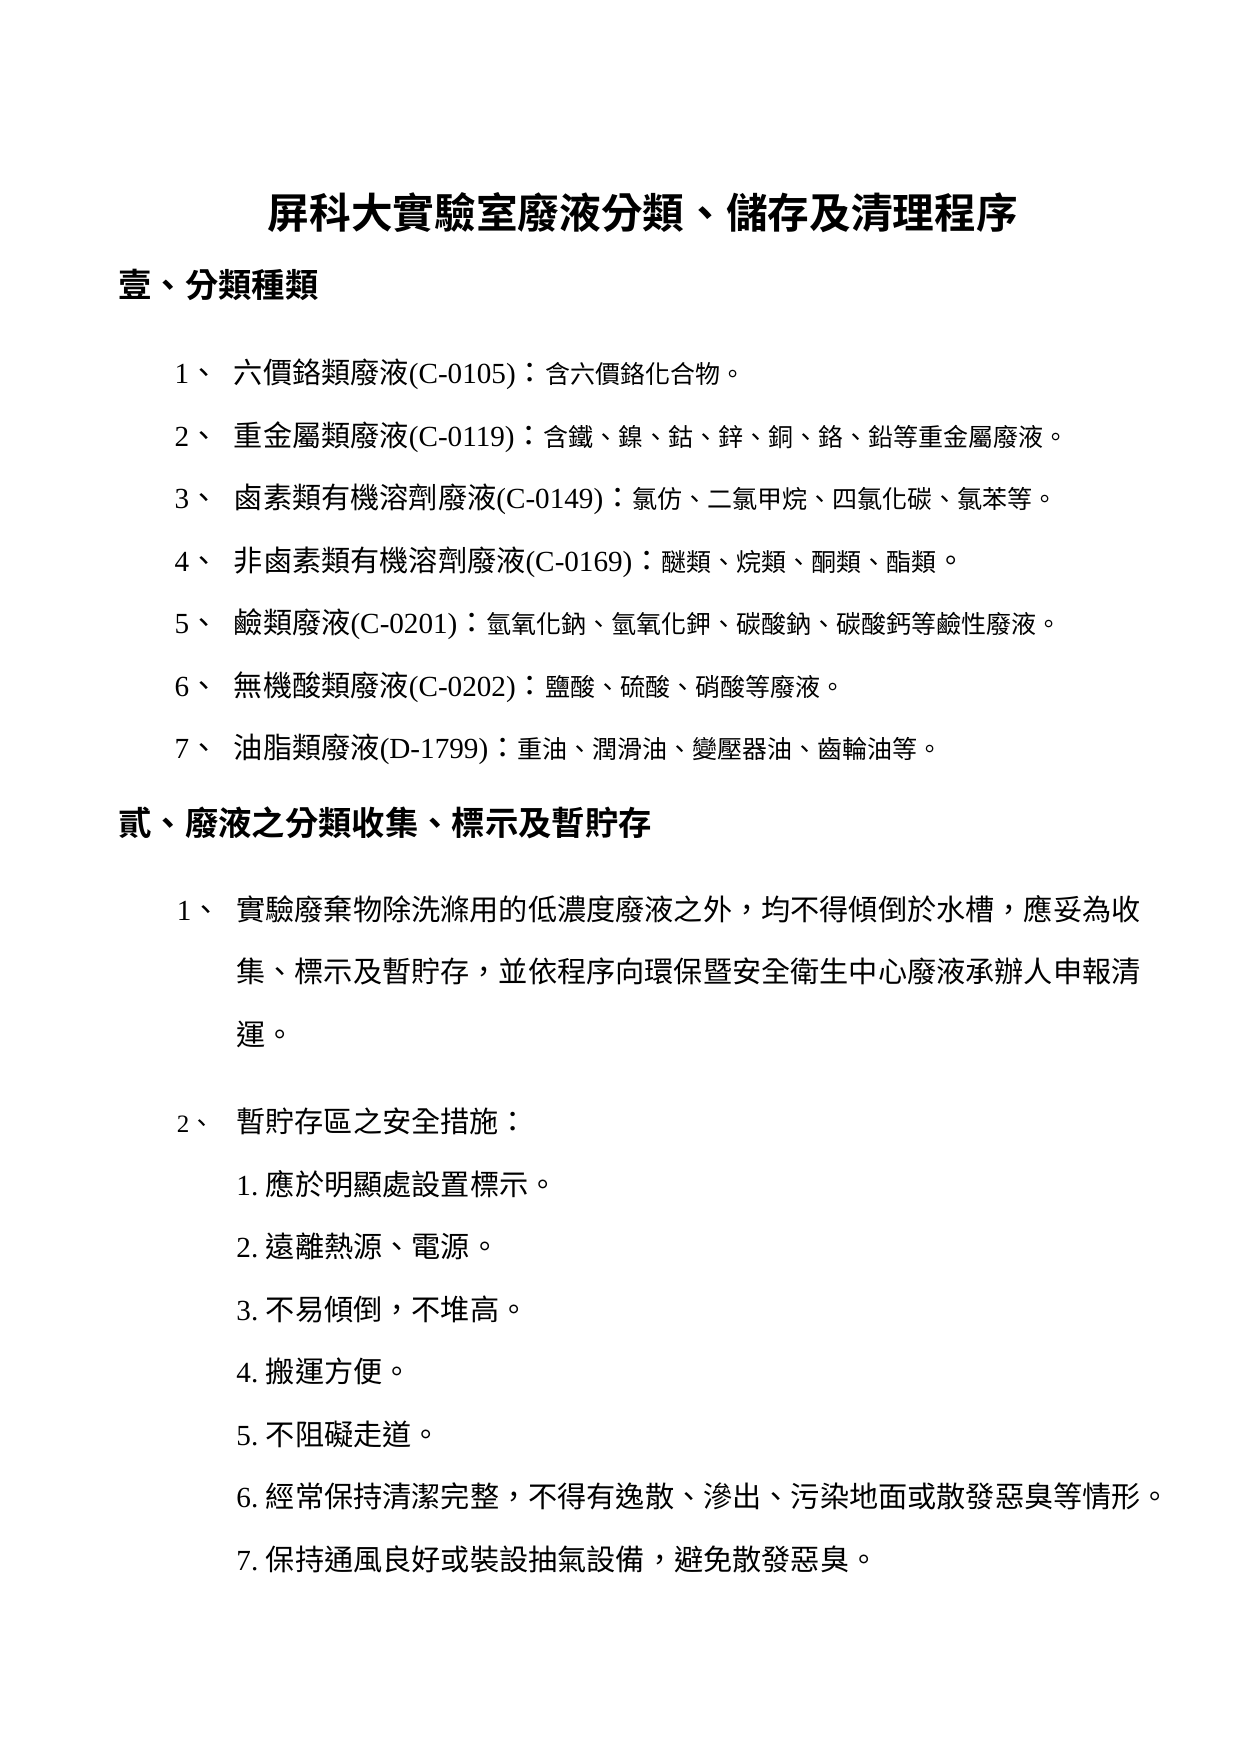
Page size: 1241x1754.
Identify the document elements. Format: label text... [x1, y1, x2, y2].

list 非鹵素類有機溶劑廢液(C-0169)：醚類、烷類、酮類、酯類。 [174, 517, 1167, 579]
list 搬運方便。 [236, 1328, 1167, 1391]
list 經常保持清潔完整，不得有逸散、滲出、污染地面或散發惡臭等情形。 [236, 1453, 1167, 1516]
list 油脂類廢液(D-1799)：重油、潤滑油、變壓器油、齒輪油等。 [174, 704, 1167, 767]
subtitle 屏科大實驗室廢液分類、儲存及清理程序 [118, 169, 1167, 231]
list 鹵素類有機溶劑廢液(C-0149)：氯仿、二氯甲烷、四氯化碳、氯苯等。 [174, 454, 1167, 517]
list 六價鉻類廢液(C-0105)：含六價鉻化合物。 [174, 329, 1167, 392]
list 暫貯存區之安全措施： [177, 1078, 1167, 1141]
list 不阻礙走道。 [236, 1391, 1167, 1453]
list 重金屬類廢液(C-0119)：含鐵、鎳、鈷、鋅、銅、鉻、鉛等重金屬廢液。 [174, 392, 1167, 454]
text 貳、廢液之分類收集、標示及暫貯存 [118, 779, 1167, 842]
list 不易傾倒，不堆高。 [236, 1266, 1167, 1328]
list 無機酸類廢液(C-0202)：鹽酸、硫酸、硝酸等廢液。 [174, 642, 1167, 704]
list 鹼類廢液(C-0201)：氫氧化鈉、氫氧化鉀、碳酸鈉、碳酸鈣等鹼性廢液。 [174, 579, 1167, 642]
list 保持通風良好或裝設抽氣設備，避免散發惡臭。 [236, 1516, 1167, 1578]
list 實驗廢棄物除洗滌用的低濃度廢液之外，均不得傾倒於水槽，應妥為收集、標示及暫貯存，並依程序向環保暨安全衛生中心廢液承辦人申報清運。 [177, 866, 1167, 1053]
text 壹、分類種類 [118, 242, 1167, 304]
list 遠離熱源、電源。 [236, 1203, 1167, 1266]
list 應於明顯處設置標示。 [236, 1141, 1167, 1203]
